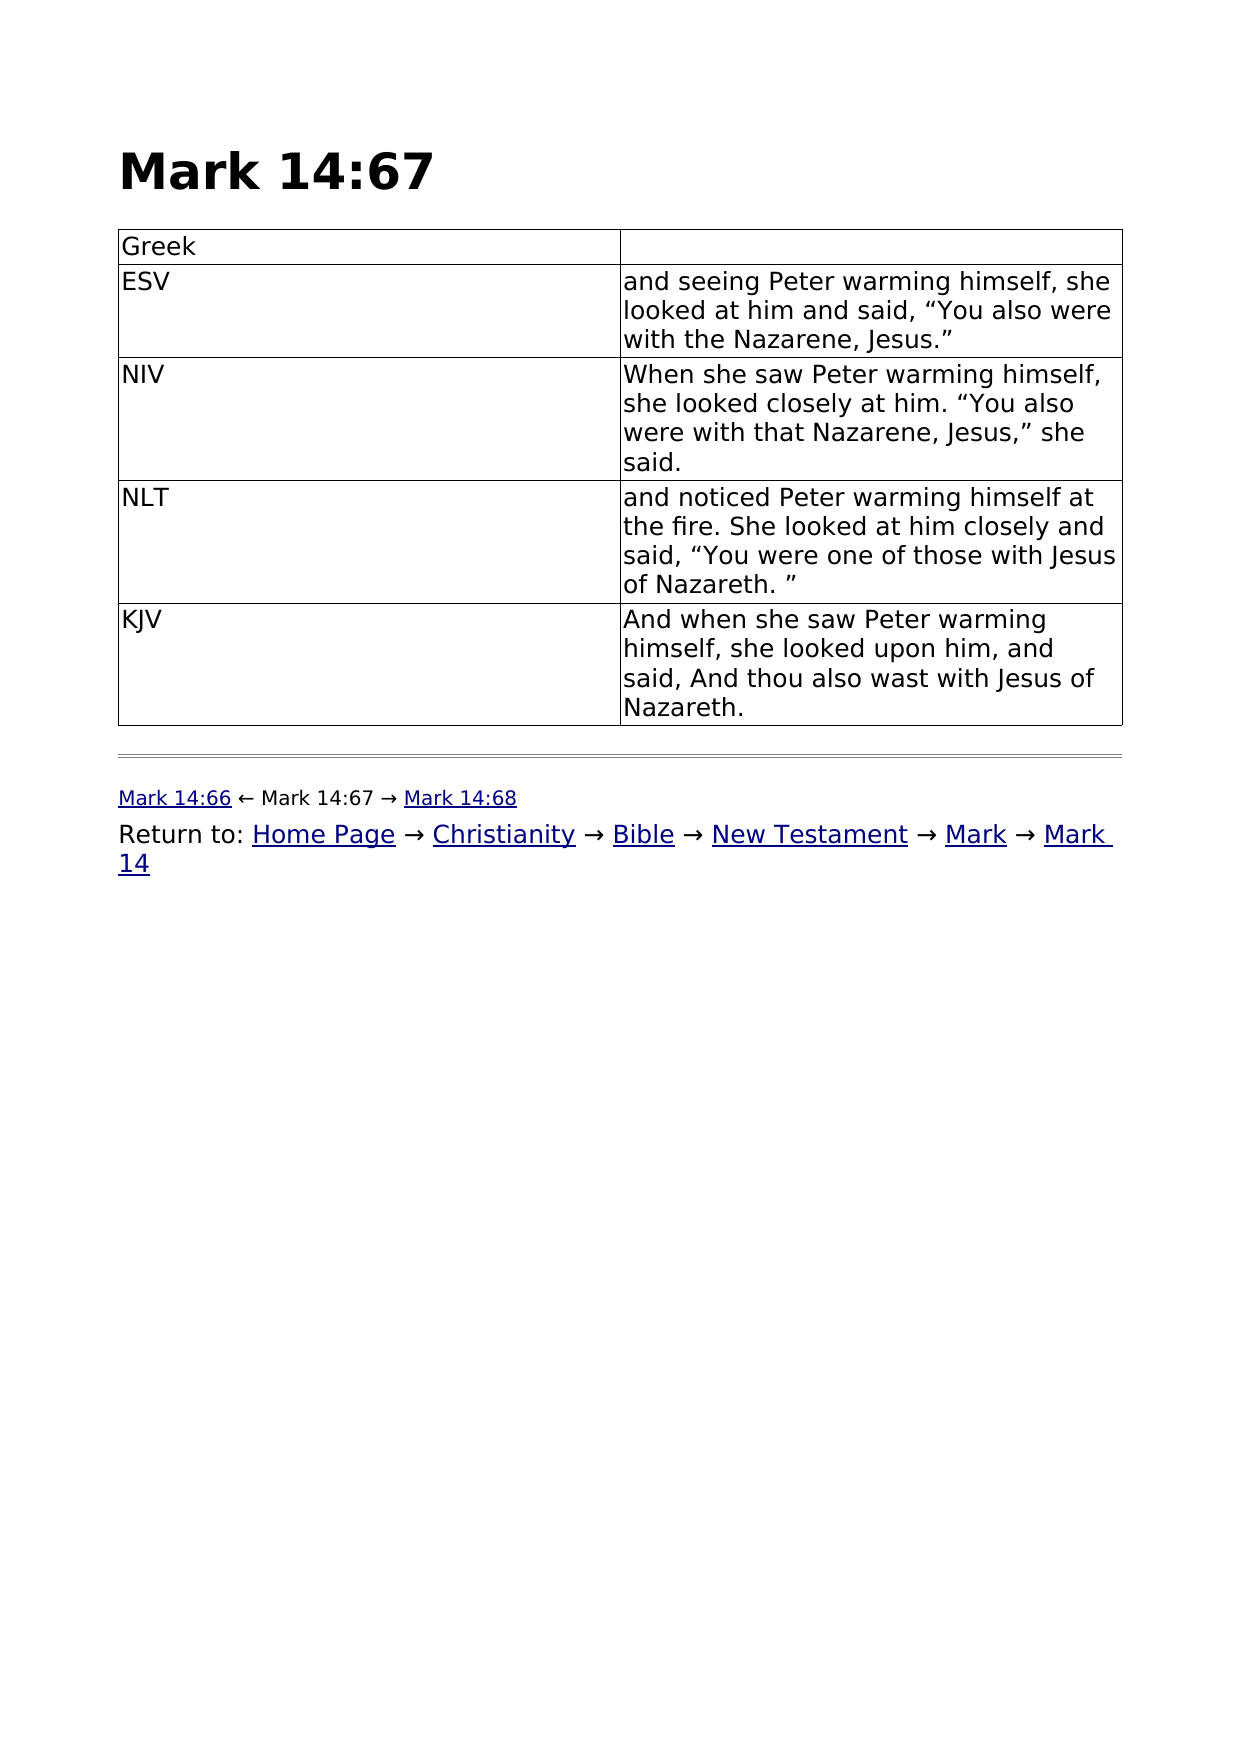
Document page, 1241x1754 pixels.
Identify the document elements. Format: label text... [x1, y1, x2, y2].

table_cell And when she saw Peter warming himself, she looked upon him, and said, And thou also wast with Jesus of Nazareth. [621, 604, 1122, 725]
table_cell KJV [119, 604, 620, 725]
table_cell NIV [119, 358, 620, 480]
table_cell When she saw Peter warming himself, she looked closely at him. “You also were with that Nazarene, Jesus,” she said. [621, 358, 1122, 480]
subtitle Mark 14:67 [118, 143, 1122, 201]
table_cell ESV [119, 265, 620, 357]
table_cell NLT [119, 481, 620, 602]
table_header Greek [119, 230, 620, 264]
table_cell and seeing Peter warming himself, she looked at him and said, “You also were with the Nazarene, Jesus.” [621, 265, 1122, 357]
text Mark 14:66 ← Mark 14:67 → Mark 14:68 [118, 786, 1122, 820]
table_header [621, 230, 1122, 264]
table_cell and noticed Peter warming himself at the fire. She looked at him closely and said, “You were one of those with Jesus of Nazareth. ” [621, 481, 1122, 602]
text Return to: Home Page → Christianity → Bible → New Testament → Mark → Mark 14 [118, 820, 1122, 879]
